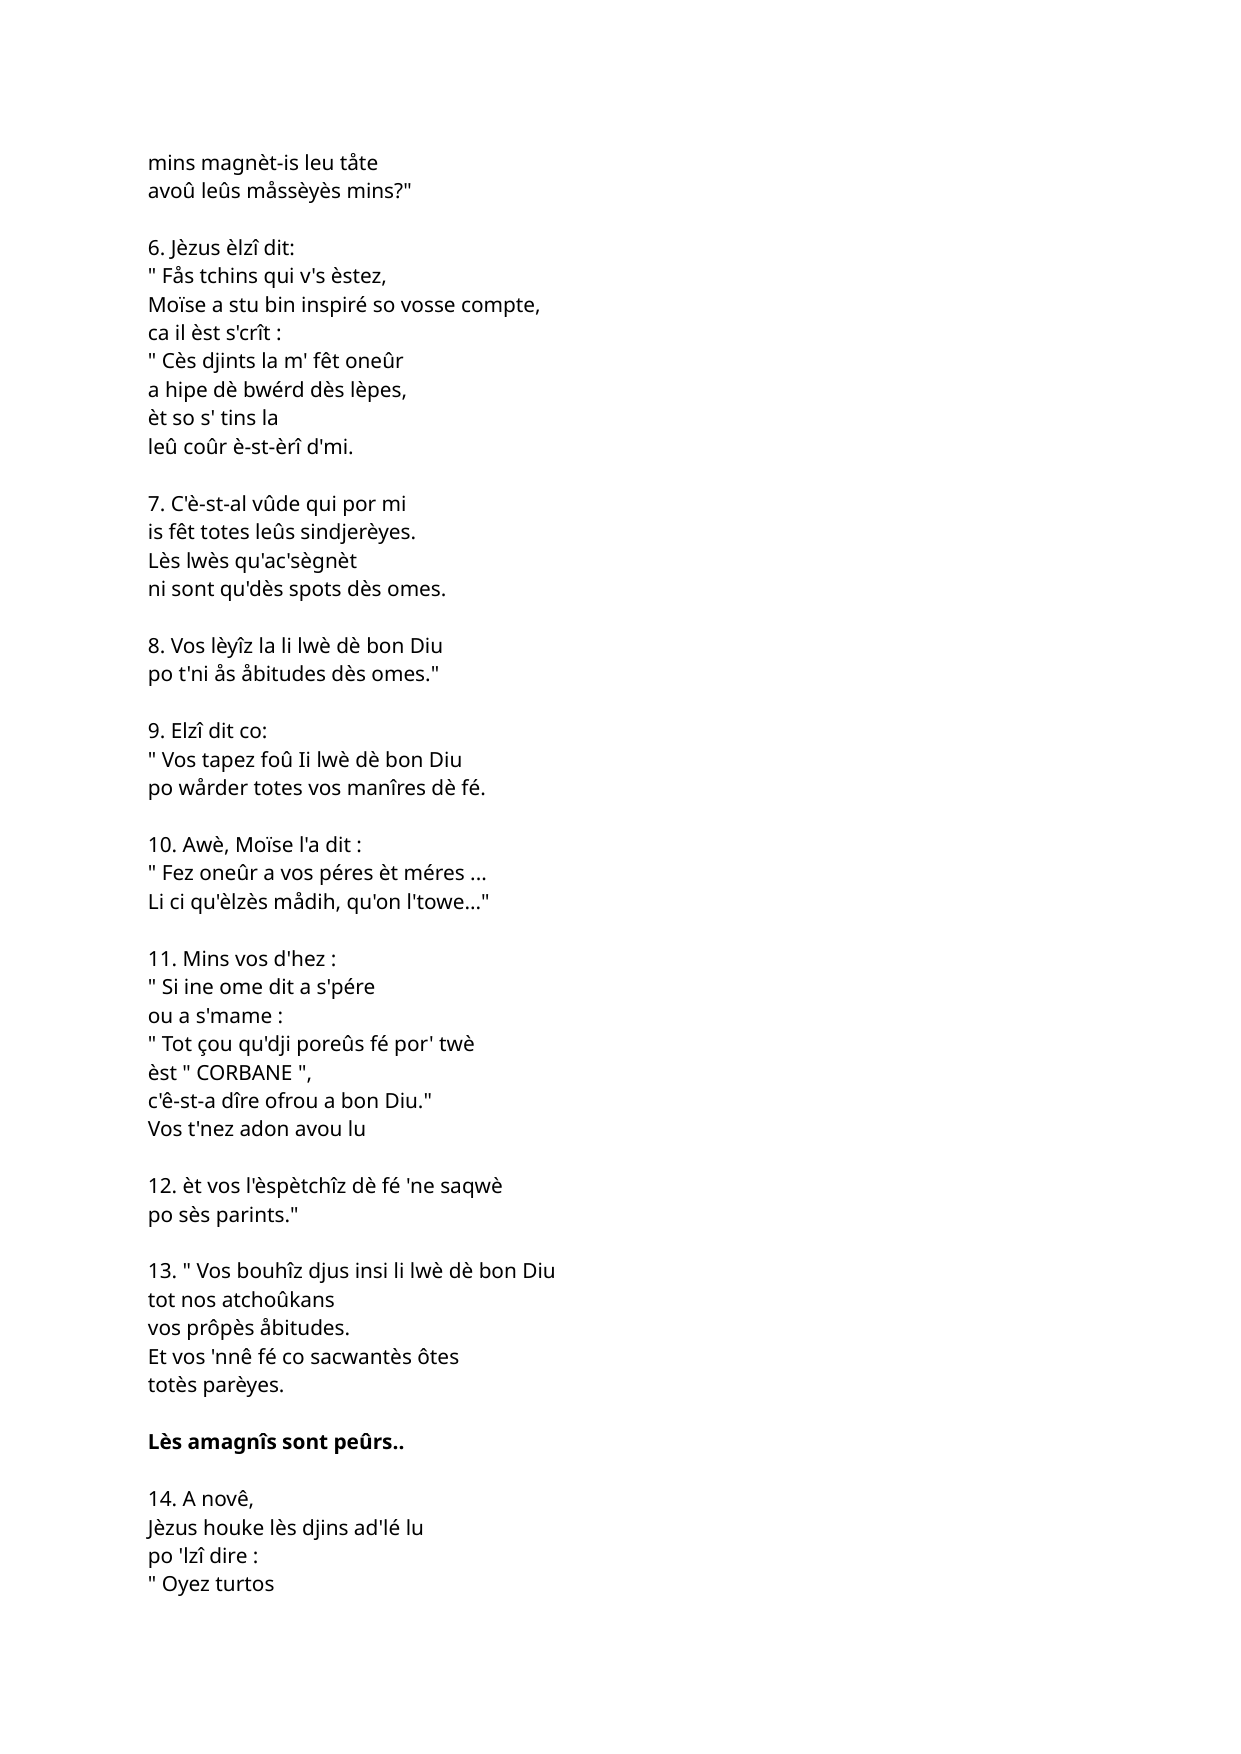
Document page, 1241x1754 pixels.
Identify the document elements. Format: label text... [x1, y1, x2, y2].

text po sès parints." [148, 1200, 1093, 1228]
text " Vos tapez foû Ii lwè dè bon Diu [148, 745, 1093, 773]
text totès parèyes. [148, 1370, 1093, 1399]
text " Oyez turtos [148, 1569, 1093, 1598]
text èst " CORBANE ", [148, 1058, 1093, 1086]
text Jèzus houke lès djins ad'lé lu [148, 1513, 1093, 1541]
text a hipe dè bwérd dès lèpes, [148, 375, 1093, 403]
text Moïse a stu bin inspiré so vosse compte, [148, 290, 1093, 318]
text vos prôpès åbitudes. [148, 1313, 1093, 1342]
text 7. C'è-st-al vûde qui por mi [148, 489, 1093, 517]
text c'ê-st-a dîre ofrou a bon Diu." [148, 1086, 1093, 1114]
text tot nos atchoûkans [148, 1285, 1093, 1313]
text avoû leûs måssèyès mins?" [148, 176, 1093, 204]
text " Tot çou qu'dji poreûs fé por' twè [148, 1029, 1093, 1058]
text " Fez oneûr a vos péres èt méres ... [148, 858, 1093, 887]
text 13. " Vos bouhîz djus insi li lwè dè bon Diu [148, 1257, 1093, 1285]
text ca il èst s'crît : [148, 318, 1093, 347]
text is fêt totes leûs sindjerèyes. [148, 517, 1093, 546]
text 14. A novê, [148, 1484, 1093, 1513]
text 9. Elzî dit co: [148, 716, 1093, 745]
text po wårder totes vos manîres dè fé. [148, 773, 1093, 802]
text ou a s'mame : [148, 1001, 1093, 1029]
text Lès lwès qu'ac'sègnèt [148, 546, 1093, 574]
text 10. Awè, Moïse l'a dit : [148, 830, 1093, 858]
text po t'ni ås åbitudes dès omes." [148, 659, 1093, 688]
text 11. Mins vos d'hez : [148, 944, 1093, 972]
text leû coûr è-st-èrî d'mi. [148, 432, 1093, 460]
text po 'lzî dire : [148, 1541, 1093, 1569]
text ni sont qu'dès spots dès omes. [148, 574, 1093, 603]
text Lès amagnîs sont peûrs.. [148, 1427, 1093, 1456]
text Li ci qu'èlzès mådih, qu'on l'towe..." [148, 887, 1093, 915]
text 12. èt vos l'èspètchîz dè fé 'ne saqwè [148, 1171, 1093, 1200]
text mins magnèt-is leu tåte [148, 148, 1093, 176]
text èt so s' tins la [148, 403, 1093, 432]
text " Si ine ome dit a s'pére [148, 972, 1093, 1001]
text 6. Jèzus èlzî dit: [148, 233, 1093, 261]
text 8. Vos lèyîz la li lwè dè bon Diu [148, 631, 1093, 659]
text " Cès djints la m' fêt oneûr [148, 347, 1093, 375]
text " Fås tchins qui v's èstez, [148, 261, 1093, 290]
text Vos t'nez adon avou lu [148, 1114, 1093, 1143]
text Et vos 'nnê fé co sacwantès ôtes [148, 1342, 1093, 1370]
